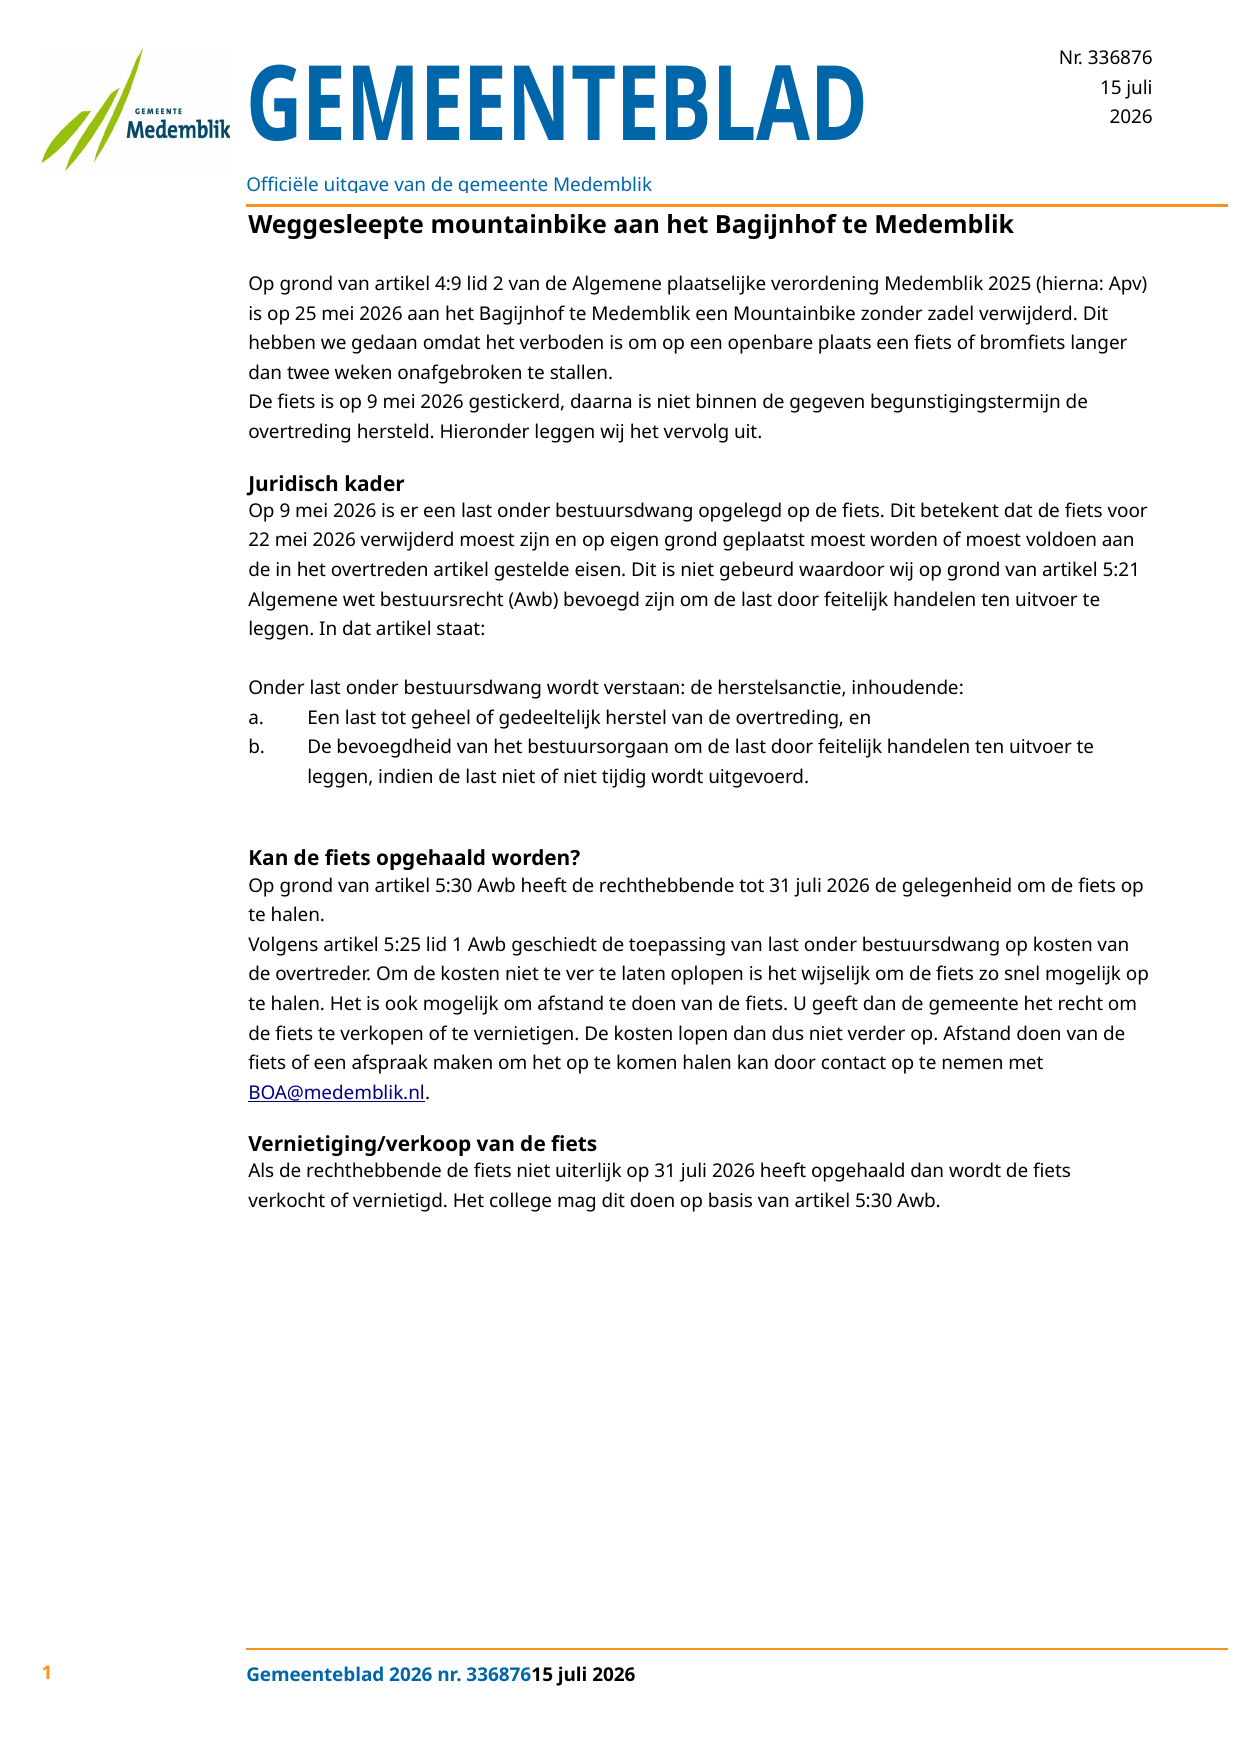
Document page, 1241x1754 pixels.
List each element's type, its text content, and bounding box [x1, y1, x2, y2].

text Onder last onder bestuursdwang wordt verstaan: de herstelsanctie, inhoudende: [248, 674, 1152, 700]
text Als de rechthebbende de fiets niet uiterlijk op 31 juli 2026 heeft opgehaald dan wordt de fiets verkocht of vernietigd. Het college mag dit doen op basis van artikel 5:30 Awb. [248, 1158, 1152, 1213]
text Vernietiging/verkoop van de fiets [248, 1129, 1152, 1158]
text Op grond van artikel 5:30 Awb heeft de rechthebbende tot 31 juli 2026 de gelegenheid om de fiets op te halen. [248, 872, 1152, 927]
text Op grond van artikel 4:9 lid 2 van de Algemene plaatselijke verordening Medemblik 2025 (hierna: Apv) is op 25 mei 2026 aan het Bagijnhof te Medemblik een Mountainbike zonder zadel verwijderd. Dit hebben we gedaan omdat het verboden is om op een openbare plaats een fiets of bromfiets langer dan twee weken onafgebroken te stallen. [248, 270, 1152, 385]
text Op 9 mei 2026 is er een last onder bestuursdwang opgelegd op de fiets. Dit betekent dat de fiets voor 22 mei 2026 verwijderd moest zijn en op eigen grond geplaatst moest worden of moest voldoen aan de in het overtreden artikel gestelde eisen. Dit is niet gebeurd waardoor wij op grond van artikel 5:21 Algemene wet bestuursrecht (Awb) bevoegd zijn om de last door feitelijk handelen ten uitvoer te leggen. In dat artikel staat: [248, 497, 1152, 641]
picture [41, 47, 231, 172]
text Kan de fiets opgehaald worden? [248, 843, 1152, 872]
text Volgens artikel 5:25 lid 1 Awb geschiedt de toepassing van last onder bestuursdwang op kosten van de overtreder. Om de kosten niet te ver te laten oplopen is het wijselijk om de fiets zo snel mogelijk op te halen. Het is ook mogelijk om afstand te doen van de fiets. U geeft dan de gemeente het recht om de fiets te verkopen of te vernietigen. De kosten lopen dan dus niet verder op. Afstand doen van de fiets of een afspraak maken om het op te komen halen kan door contact op te nemen met BOA@medemblik.nl. [248, 931, 1152, 1104]
text Juridisch kader [248, 469, 1152, 497]
text De fiets is op 9 mei 2026 gestickerd, daarna is niet binnen de gegeven begunstigingstermijn de overtreding hersteld. Hieronder leggen wij het vervolg uit. [248, 389, 1152, 444]
text Weggesleepte mountainbike aan het Bagijnhof te Medemblik [248, 207, 1152, 241]
list De bevoegdheid van het bestuursorgaan om de last door feitelijk handelen ten uitvoer te leggen, indien de last niet of niet tijdig wordt uitgevoerd. [248, 734, 1152, 789]
list Een last tot geheel of gedeeltelijk herstel van de overtreding, en [248, 704, 1152, 730]
